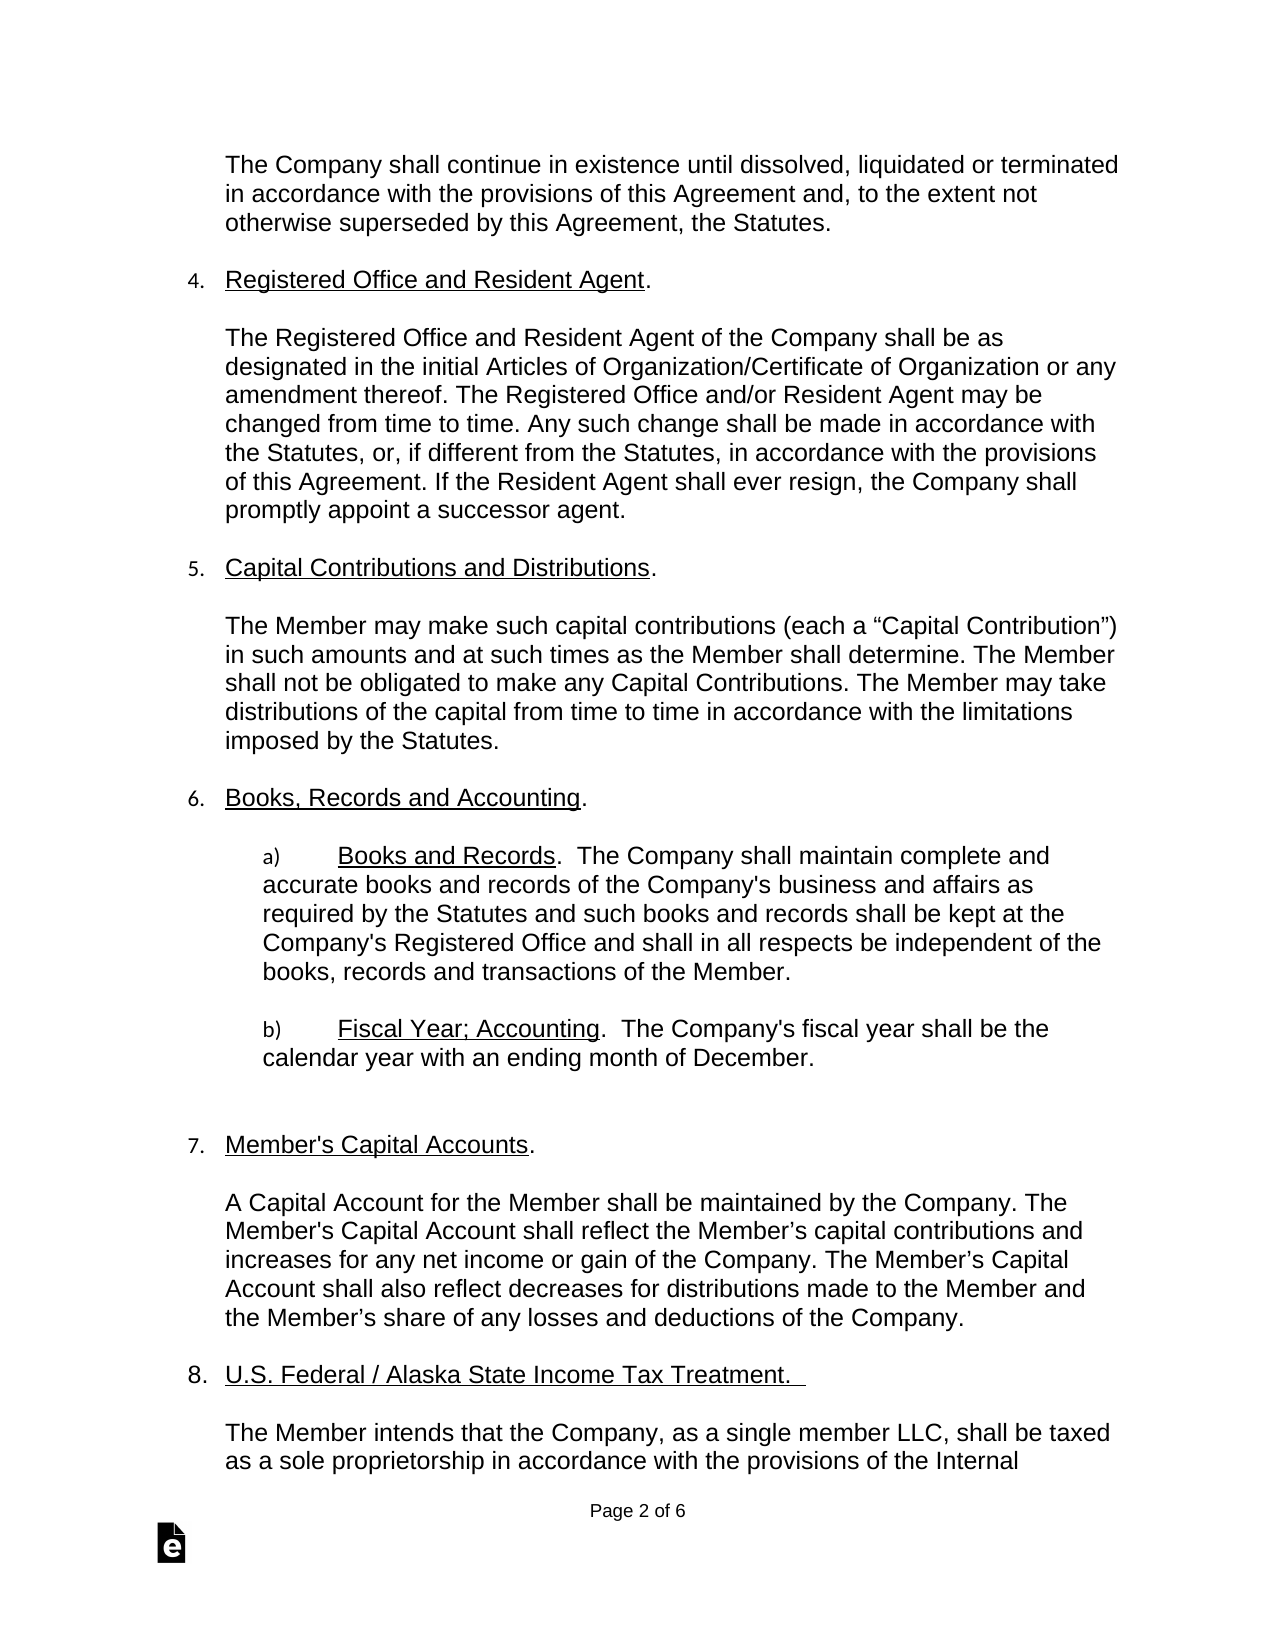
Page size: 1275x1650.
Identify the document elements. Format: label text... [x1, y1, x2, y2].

list Registered Office and Resident Agent. The Registered Office and Resident Agent of the Company shall be as designated in the initial Articles of Organization/Certificate of Organization or any amendment thereof. The Registered Office and/or Resident Agent may be changed from time to time. Any such change shall be made in accordance with the Statutes, or, if different from the Statutes, in accordance with the provisions of this Agreement. If the Resident Agent shall ever resign, the Company shall promptly appoint a successor agent. [187, 265, 1125, 524]
list Books and Records. The Company shall maintain complete and accurate books and records of the Company's business and affairs as required by the Statutes and such books and records shall be kept at the Company's Registered Office and shall in all respects be independent of the books, records and transactions of the Member. [262, 841, 1125, 985]
list Member's Capital Accounts. A Capital Account for the Member shall be maintained by the Company. The Member's Capital Account shall reflect the Member’s capital contributions and increases for any net income or gain of the Company. The Member’s Capital Account shall also reflect decreases for distributions made to the Member and the Member’s share of any losses and deductions of the Company. [187, 1129, 1125, 1331]
list Capital Contributions and Distributions. The Member may make such capital contributions (each a “Capital Contribution”) in such amounts and at such times as the Member shall determine. The Member shall not be obligated to make any Capital Contributions. The Member may take distributions of the capital from time to time in accordance with the limitations imposed by the Statutes. [187, 553, 1125, 754]
text The Member intends that the Company, as a single member LLC, shall be taxed as a sole proprietorship in accordance with the provisions of the Internal [225, 1417, 1125, 1475]
list Books, Records and Accounting. [187, 783, 1125, 812]
list Fiscal Year; Accounting. The Company's fiscal year shall be the calendar year with an ending month of December. [262, 1014, 1125, 1072]
list U.S. Federal / Alaska State Income Tax Treatment. [187, 1360, 1125, 1389]
list Duration. The Company shall continue in existence until dissolved, liquidated or terminated in accordance with the provisions of this Agreement and, to the extent not otherwise superseded by this Agreement, the Statutes. [187, 150, 1125, 236]
